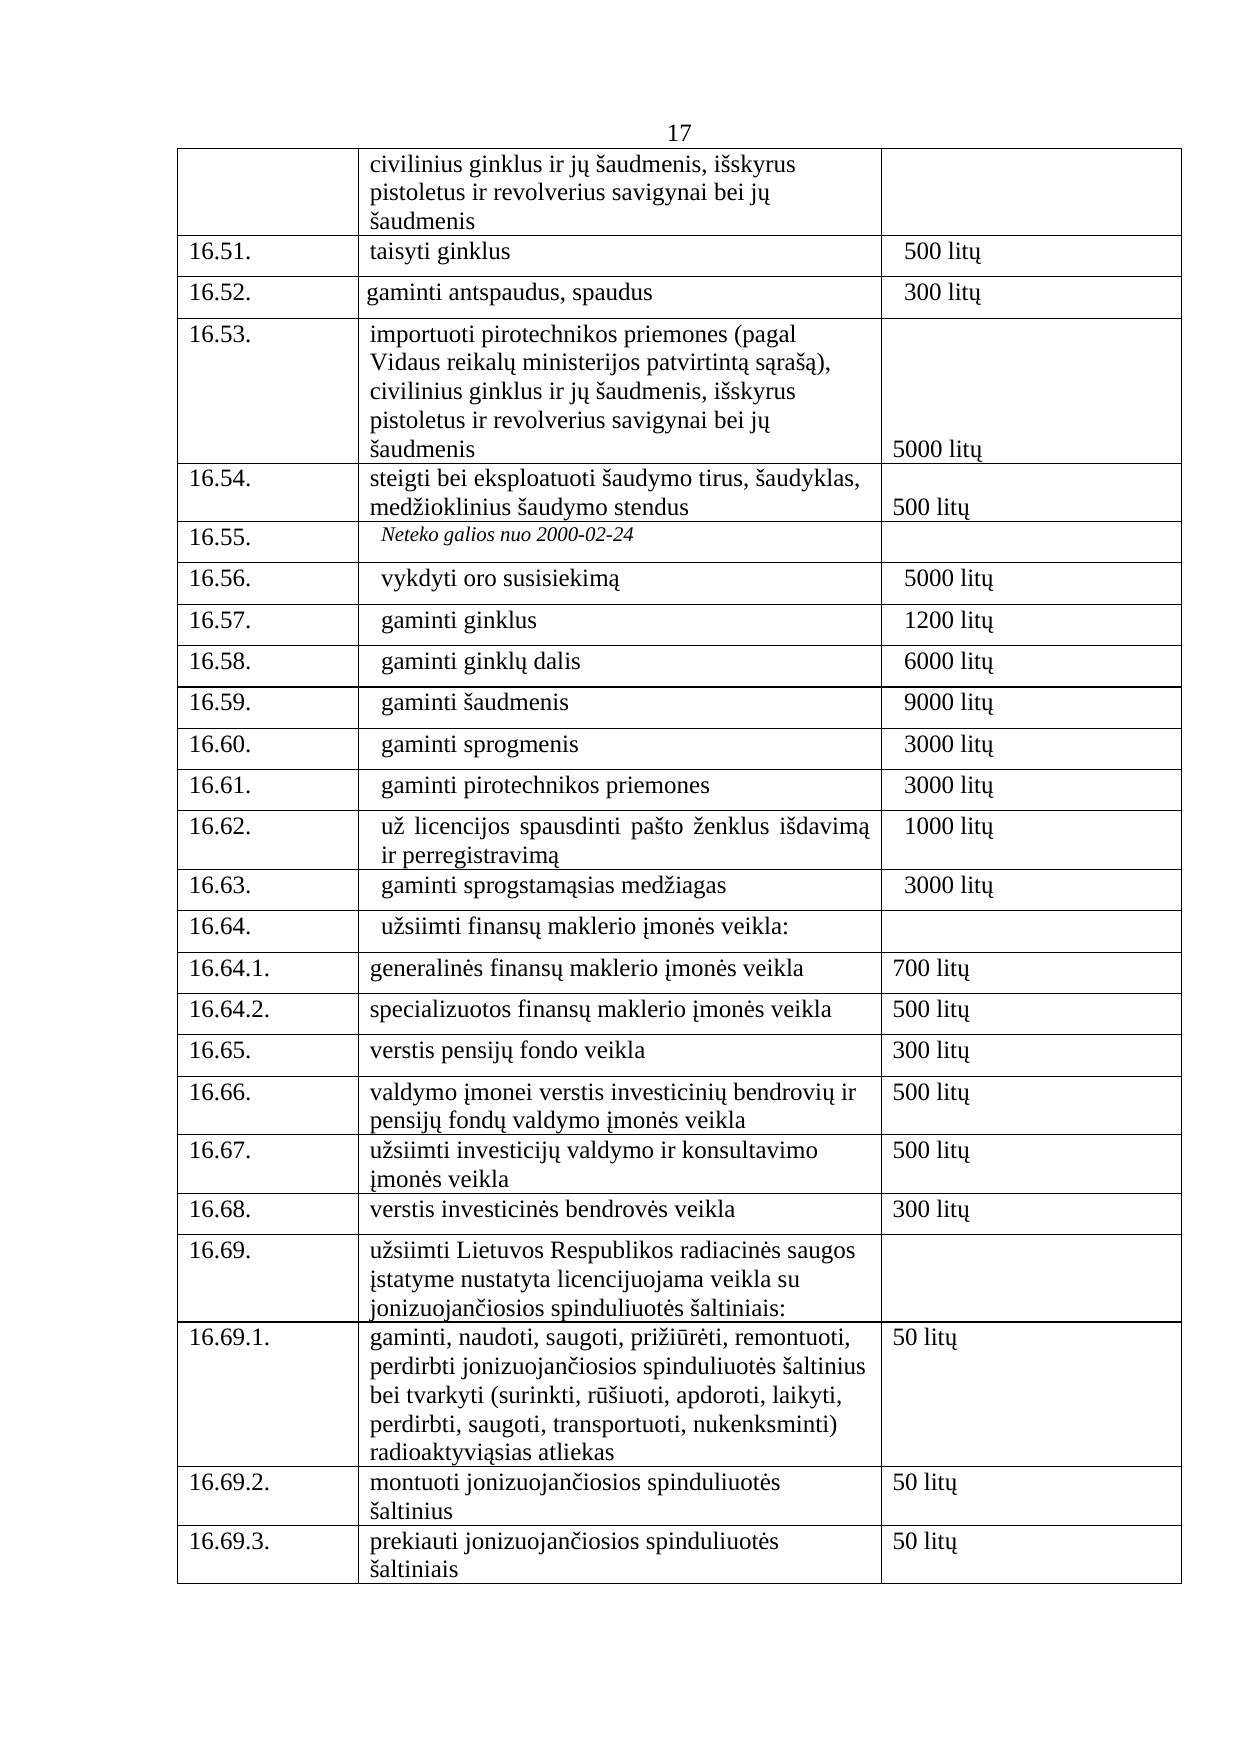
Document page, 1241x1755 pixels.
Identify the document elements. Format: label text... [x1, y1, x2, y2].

table_cell steigti bei eksploatuoti šaudymo tirus, šaudyklas, medžioklinius šaudymo stendus [359, 464, 881, 521]
table_cell 16.64. [178, 911, 358, 952]
table_cell gaminti sprogstamąsias medžiagas [359, 870, 881, 910]
table_cell 16.64.1. [178, 953, 358, 993]
table_cell 16.63. [178, 870, 358, 910]
table_cell taisyti ginklus [359, 236, 881, 276]
table_cell gaminti šaudmenis [359, 688, 881, 728]
table_cell 500 litų [882, 994, 1181, 1034]
table_cell generalinės finansų maklerio įmonės veikla [359, 953, 881, 993]
table_cell 1000 litų [882, 811, 1181, 869]
table_cell 16.68. [178, 1194, 358, 1234]
table_cell prekiauti jonizuojančiosios spinduliuotės šaltiniais [359, 1526, 881, 1583]
table_cell 9000 litų [882, 688, 1181, 728]
table_cell gaminti antspaudus, spaudus [359, 277, 881, 318]
table_cell 500 litų [882, 1077, 1181, 1134]
table_cell 300 litų [882, 1194, 1181, 1234]
table_cell 16.60. [178, 729, 358, 769]
table_cell 16.55. [178, 522, 358, 562]
table_cell civilinius ginklus ir jų šaudmenis, išskyrus pistoletus ir revolverius savigynai bei jų šaudmenis [359, 149, 881, 235]
table_cell 300 litų [882, 277, 1181, 318]
table_cell 50 litų [882, 1467, 1181, 1525]
table_cell 16.56. [178, 563, 358, 604]
table_cell [882, 522, 1181, 562]
table_cell Neteko galios nuo 2000-02-24 [359, 522, 881, 562]
table_cell montuoti jonizuojančiosios spinduliuotės šaltinius [359, 1467, 881, 1525]
table_cell užsiimti finansų maklerio įmonės veikla: [359, 911, 881, 952]
table_cell 16.54. [178, 464, 358, 521]
table_cell užsiimti investicijų valdymo ir konsultavimo įmonės veikla [359, 1135, 881, 1193]
table_cell 16.61. [178, 770, 358, 810]
table_cell 1200 litų [882, 605, 1181, 645]
table_cell 16.69.1. [178, 1323, 358, 1466]
table_cell valdymo įmonei verstis investicinių bendrovių ir pensijų fondų valdymo įmonės veikla [359, 1077, 881, 1134]
table_cell 16.52. [178, 277, 358, 318]
table_cell 3000 litų [882, 729, 1181, 769]
table_cell 500 litų [882, 236, 1181, 276]
table_cell 700 litų [882, 953, 1181, 993]
table_cell 16.69. [178, 1235, 358, 1321]
table_cell 16.69.3. [178, 1526, 358, 1583]
table_cell 5000 litų [882, 319, 1181, 462]
table_cell [178, 149, 358, 235]
table_cell 16.57. [178, 605, 358, 645]
table_cell užsiimti Lietuvos Respublikos radiacinės saugos įstatyme nustatyta licencijuojama veikla su jonizuojančiosios spinduliuotės šaltiniais: [359, 1235, 881, 1321]
table_cell 3000 litų [882, 870, 1181, 910]
table_cell 16.65. [178, 1035, 358, 1076]
table_cell 16.58. [178, 646, 358, 686]
table_cell [882, 1235, 1181, 1321]
table_cell 16.62. [178, 811, 358, 869]
table_cell 300 litų [882, 1035, 1181, 1076]
table_cell 500 litų [882, 464, 1181, 521]
table_cell 5000 litų [882, 563, 1181, 604]
table_cell 50 litų [882, 1526, 1181, 1583]
table_cell gaminti sprogmenis [359, 729, 881, 769]
table_cell [882, 911, 1181, 952]
table_cell [882, 149, 1181, 235]
table_cell gaminti ginklų dalis [359, 646, 881, 686]
table_cell verstis pensijų fondo veikla [359, 1035, 881, 1076]
table_cell gaminti ginklus [359, 605, 881, 645]
table_cell 16.67. [178, 1135, 358, 1193]
table_cell 16.51. [178, 236, 358, 276]
table_cell 50 litų [882, 1323, 1181, 1466]
table_cell 16.53. [178, 319, 358, 462]
table_cell specializuotos finansų maklerio įmonės veikla [359, 994, 881, 1034]
table_cell 500 litų [882, 1135, 1181, 1193]
table_cell 16.66. [178, 1077, 358, 1134]
table_cell verstis investicinės bendrovės veikla [359, 1194, 881, 1234]
table_cell 16.59. [178, 688, 358, 728]
table_cell 6000 litų [882, 646, 1181, 686]
table_cell gaminti, naudoti, saugoti, prižiūrėti, remontuoti, perdirbti jonizuojančiosios spinduliuotės šaltinius bei tvarkyti (surinkti, rūšiuoti, apdoroti, laikyti, perdirbti, saugoti, transportuoti, nukenksminti) radioaktyviąsias atliekas [359, 1323, 881, 1466]
table_cell importuoti pirotechnikos priemones (pagal Vidaus reikalų ministerijos patvirtintą sąrašą), civilinius ginklus ir jų šaudmenis, išskyrus pistoletus ir revolverius savigynai bei jų šaudmenis [359, 319, 881, 462]
table_cell 16.69.2. [178, 1467, 358, 1525]
table_cell gaminti pirotechnikos priemones [359, 770, 881, 810]
table_cell vykdyti oro susisiekimą [359, 563, 881, 604]
table_cell 16.64.2. [178, 994, 358, 1034]
table_cell 3000 litų [882, 770, 1181, 810]
table_cell už licencijos spausdinti pašto ženklus išdavimą ir perregistravimą [359, 811, 881, 869]
